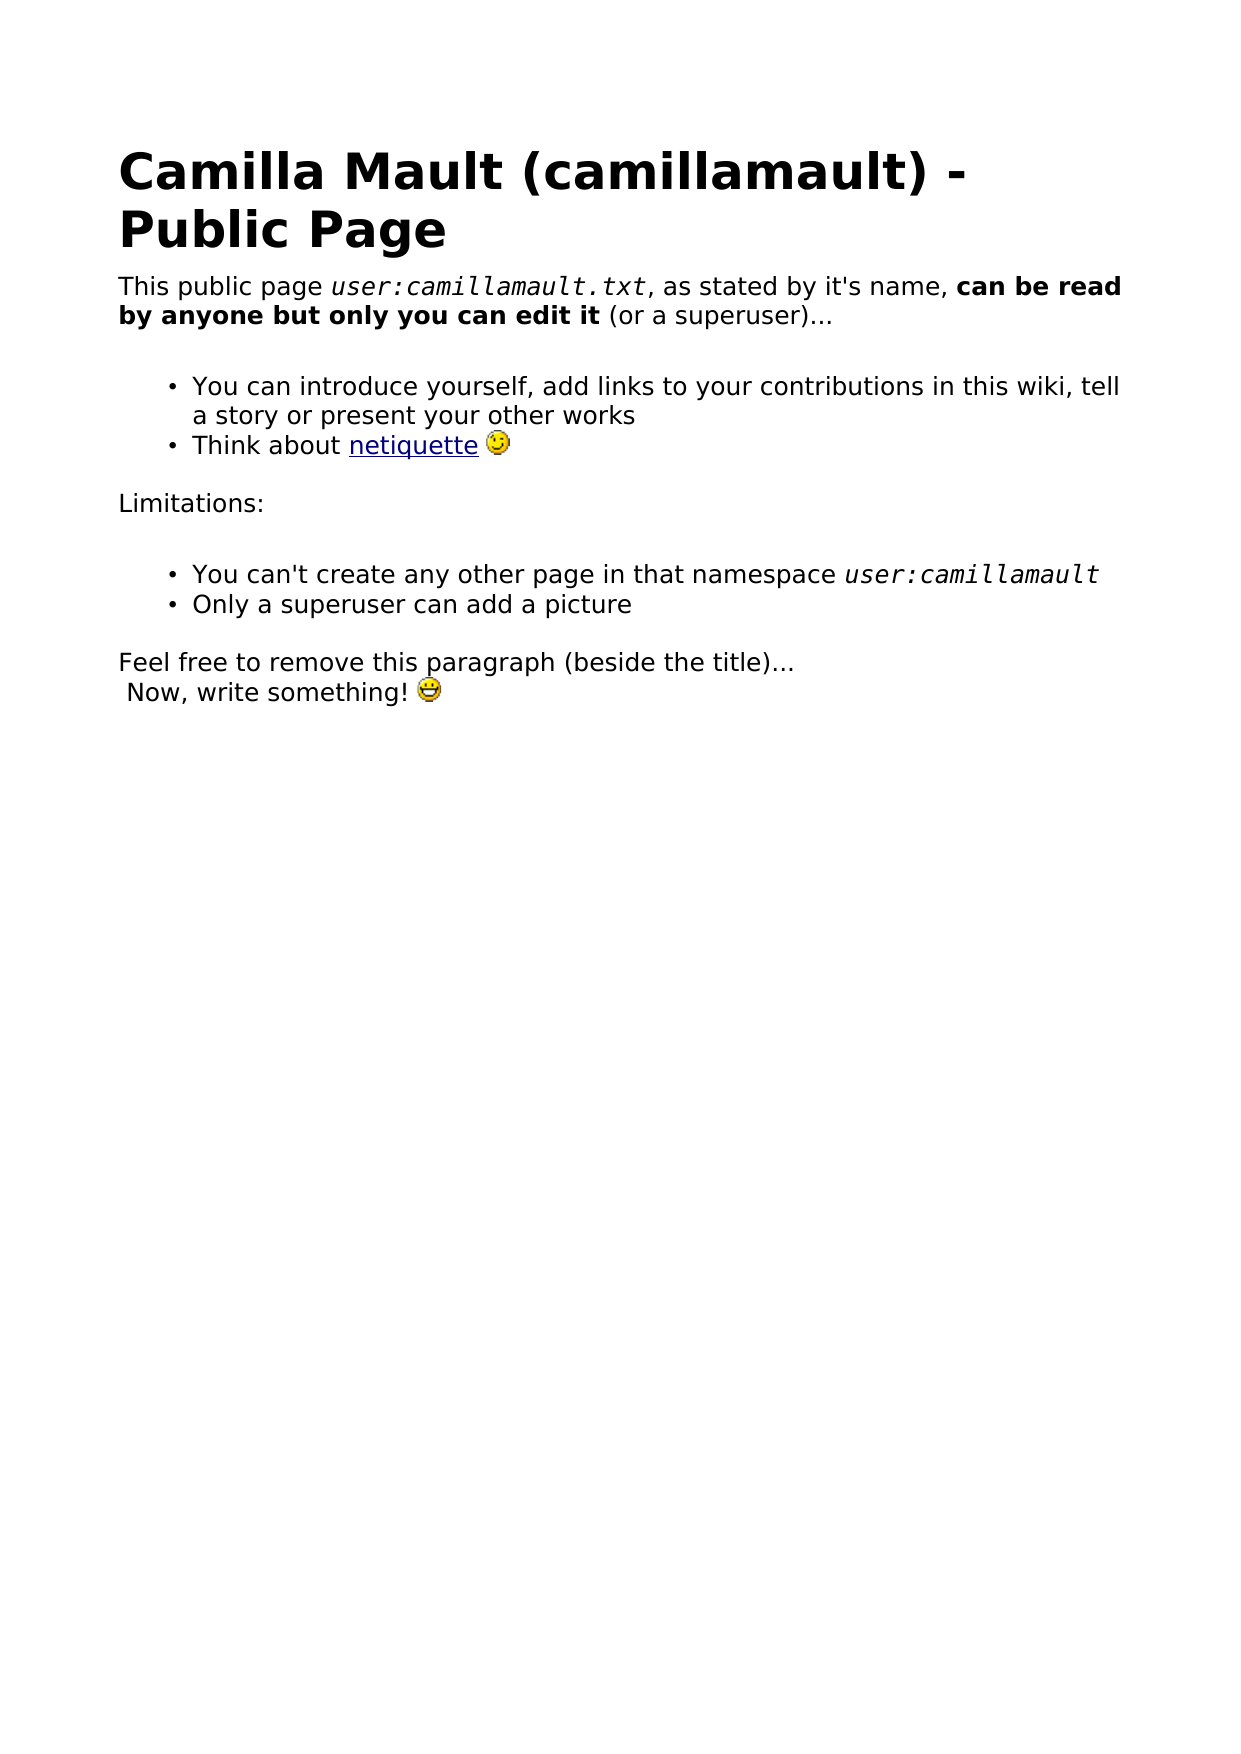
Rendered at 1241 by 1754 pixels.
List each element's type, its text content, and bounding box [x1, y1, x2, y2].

picture [417, 677, 442, 702]
picture [486, 430, 510, 455]
list You can introduce yourself, add links to your contributions in this wiki, tell a story or present your other works [177, 372, 1122, 431]
text Limitations: [118, 489, 1122, 519]
text This public page user:camillamault.txt, as stated by it's name, can be read by anyone but only you can edit it (or a superuser)... [118, 272, 1122, 330]
list Only a superuser can add a picture [177, 590, 1122, 619]
list You can't create any other page in that namespace user:camillamault [177, 561, 1122, 590]
subtitle Camilla Mault (camillamault) - Public Page [118, 143, 1122, 259]
list Think about netiquette [177, 431, 1122, 460]
text Feel free to remove this paragraph (beside the title)... Now, write something! [118, 648, 1122, 707]
